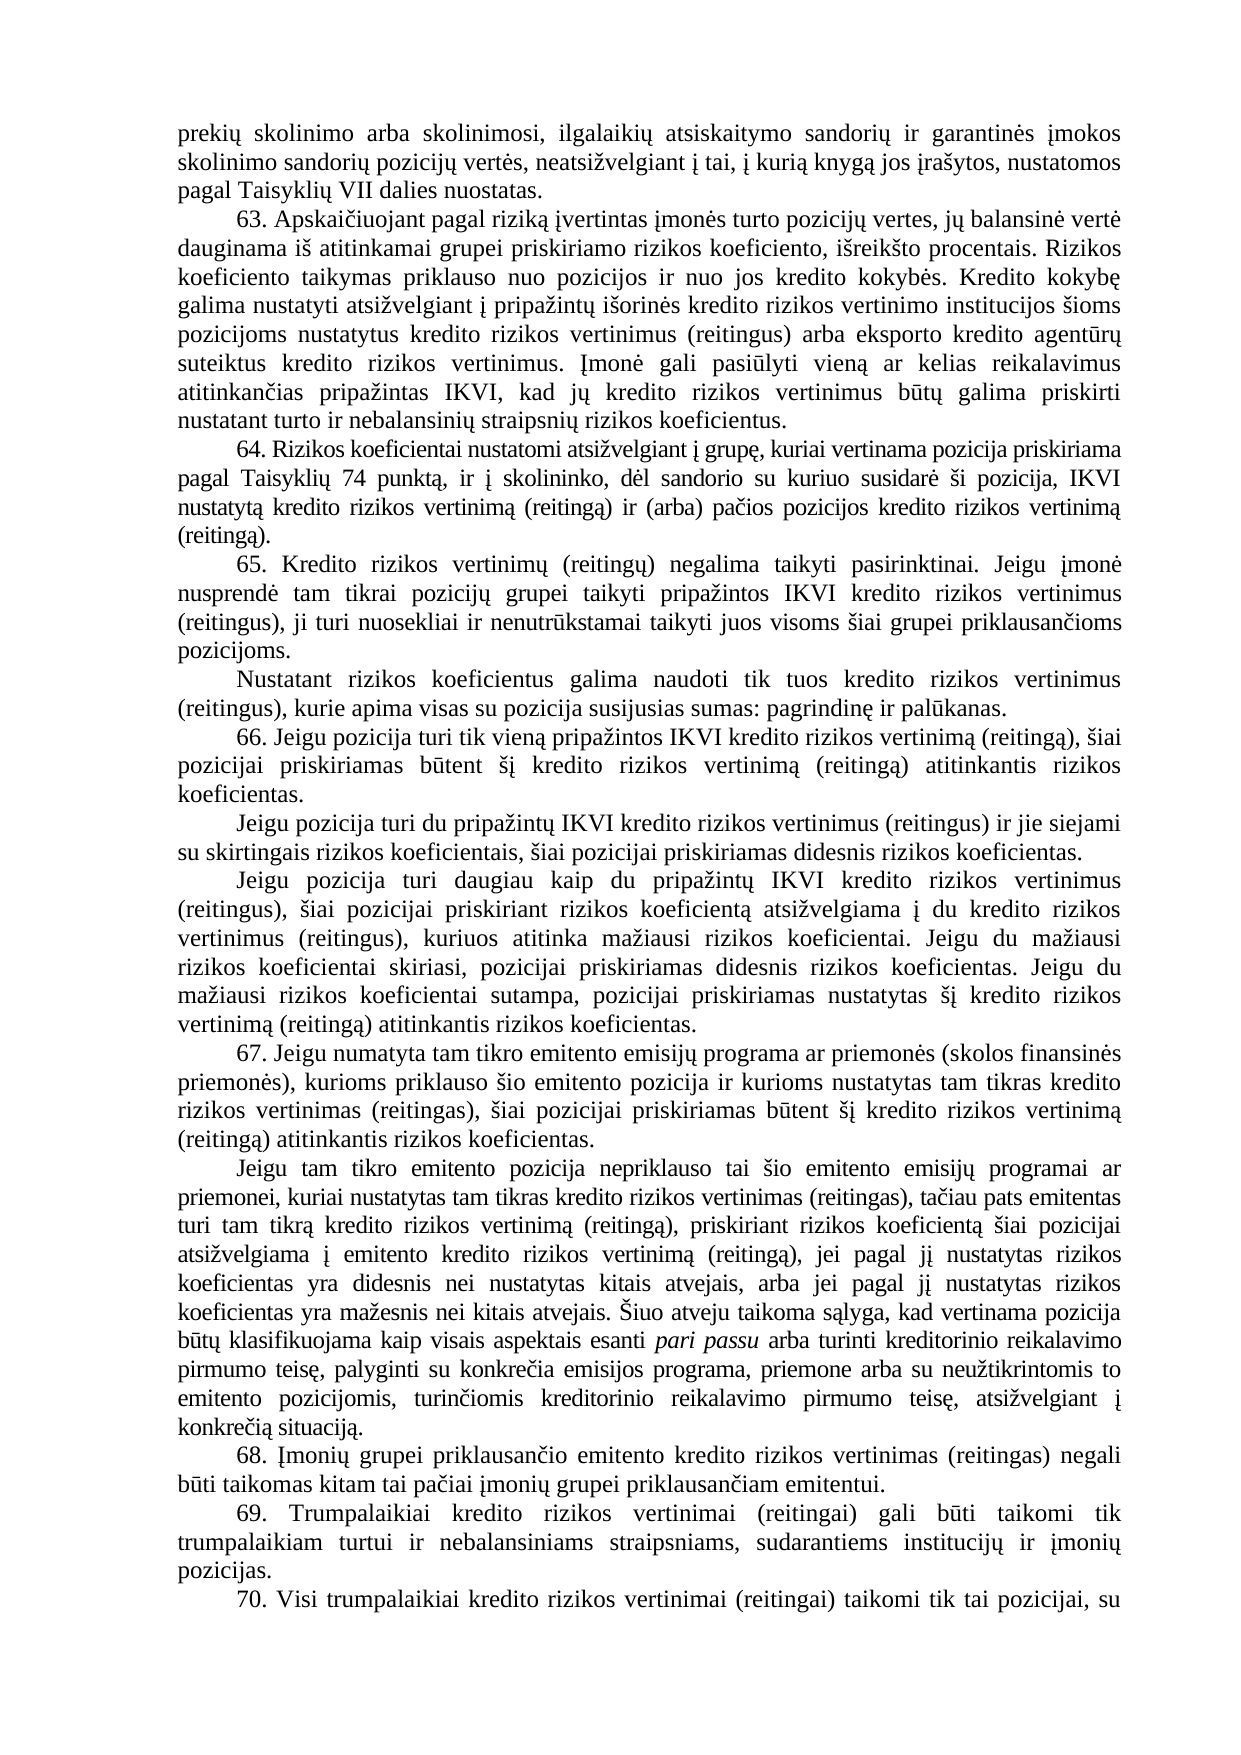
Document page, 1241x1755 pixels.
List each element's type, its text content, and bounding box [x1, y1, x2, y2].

text Jeigu pozicija turi du pripažintų IKVI kredito rizikos vertinimus (reitingus) ir jie siejami su skirtingais rizikos koeficientais, šiai pozicijai priskiriamas didesnis rizikos koeficientas. [177, 808, 1122, 866]
text 67. Jeigu numatyta tam tikro emitento emisijų programa ar priemonės (skolos finansinės priemonės), kurioms priklauso šio emitento pozicija ir kurioms nustatytas tam tikras kredito rizikos vertinimas (reitingas), šiai pozicijai priskiriamas būtent šį kredito rizikos vertinimą (reitingą) atitinkantis rizikos koeficientas. [177, 1038, 1122, 1153]
text Jeigu tam tikro emitento pozicija nepriklauso tai šio emitento emisijų programai ar priemonei, kuriai nustatytas tam tikras kredito rizikos vertinimas (reitingas), tačiau pats emitentas turi tam tikrą kredito rizikos vertinimą (reitingą), priskiriant rizikos koeficientą šiai pozicijai atsižvelgiama į emitento kredito rizikos vertinimą (reitingą), jei pagal jį nustatytas rizikos koeficientas yra didesnis nei nustatytas kitais atvejais, arba jei pagal jį nustatytas rizikos koeficientas yra mažesnis nei kitais atvejais. Šiuo atveju taikoma sąlyga, kad vertinama pozicija būtų klasifikuojama kaip visais aspektais esanti pari passu arba turinti kreditorinio reikalavimo pirmumo teisę, palyginti su konkrečia emisijos programa, priemone arba su neužtikrintomis to emitento pozicijomis, turinčiomis kreditorinio reikalavimo pirmumo teisę, atsižvelgiant į konkrečią situaciją. [177, 1153, 1122, 1441]
text 66. Jeigu pozicija turi tik vieną pripažintos IKVI kredito rizikos vertinimą (reitingą), šiai pozicijai priskiriamas būtent šį kredito rizikos vertinimą (reitingą) atitinkantis rizikos koeficientas. [177, 722, 1122, 808]
text Nustatant rizikos koeficientus galima naudoti tik tuos kredito rizikos vertinimus (reitingus), kurie apima visas su pozicija susijusias sumas: pagrindinę ir palūkanas. [177, 664, 1122, 722]
text 63. Apskaičiuojant pagal riziką įvertintas įmonės turto pozicijų vertes, jų balansinė vertė dauginama iš atitinkamai grupei priskiriamo rizikos koeficiento, išreikšto procentais. Rizikos koeficiento taikymas priklauso nuo pozicijos ir nuo jos kredito kokybės. Kredito kokybę galima nustatyti atsižvelgiant į pripažintų išorinės kredito rizikos vertinimo institucijos šioms pozicijoms nustatytus kredito rizikos vertinimus (reitingus) arba eksporto kredito agentūrų suteiktus kredito rizikos vertinimus. Įmonė gali pasiūlyti vieną ar kelias reikalavimus atitinkančias pripažintas IKVI, kad jų kredito rizikos vertinimus būtų galima priskirti nustatant turto ir nebalansinių straipsnių rizikos koeficientus. [177, 204, 1122, 434]
text Jeigu pozicija turi daugiau kaip du pripažintų IKVI kredito rizikos vertinimus (reitingus), šiai pozicijai priskiriant rizikos koeficientą atsižvelgiama į du kredito rizikos vertinimus (reitingus), kuriuos atitinka mažiausi rizikos koeficientai. Jeigu du mažiausi rizikos koeficientai skiriasi, pozicijai priskiriamas didesnis rizikos koeficientas. Jeigu du mažiausi rizikos koeficientai sutampa, pozicijai priskiriamas nustatytas šį kredito rizikos vertinimą (reitingą) atitinkantis rizikos koeficientas. [177, 866, 1122, 1038]
text 65. Kredito rizikos vertinimų (reitingų) negalima taikyti pasirinktinai. Jeigu įmonė nusprendė tam tikrai pozicijų grupei taikyti pripažintos IKVI kredito rizikos vertinimus (reitingus), ji turi nuosekliai ir nenutrūkstamai taikyti juos visoms šiai grupei priklausančioms pozicijoms. [177, 549, 1122, 664]
text 68. Įmonių grupei priklausančio emitento kredito rizikos vertinimas (reitingas) negali būti taikomas kitam tai pačiai įmonių grupei priklausančiam emitentui. [177, 1441, 1122, 1498]
text prekių skolinimo arba skolinimosi, ilgalaikių atsiskaitymo sandorių ir garantinės įmokos skolinimo sandorių pozicijų vertės, neatsižvelgiant į tai, į kurią knygą jos įrašytos, nustatomos pagal Taisyklių VII dalies nuostatas. [177, 118, 1122, 204]
text 69. Trumpalaikiai kredito rizikos vertinimai (reitingai) gali būti taikomi tik trumpalaikiam turtui ir nebalansiniams straipsniams, sudarantiems institucijų ir įmonių pozicijas. [177, 1498, 1122, 1584]
text 64. Rizikos koeficientai nustatomi atsižvelgiant į grupę, kuriai vertinama pozicija priskiriama pagal Taisyklių 74 punktą, ir į skolininko, dėl sandorio su kuriuo susidarė ši pozicija, IKVI nustatytą kredito rizikos vertinimą (reitingą) ir (arba) pačios pozicijos kredito rizikos vertinimą (reitingą). [177, 434, 1122, 549]
text 70. Visi trumpalaikiai kredito rizikos vertinimai (reitingai) taikomi tik tai pozicijai, su [177, 1584, 1122, 1613]
